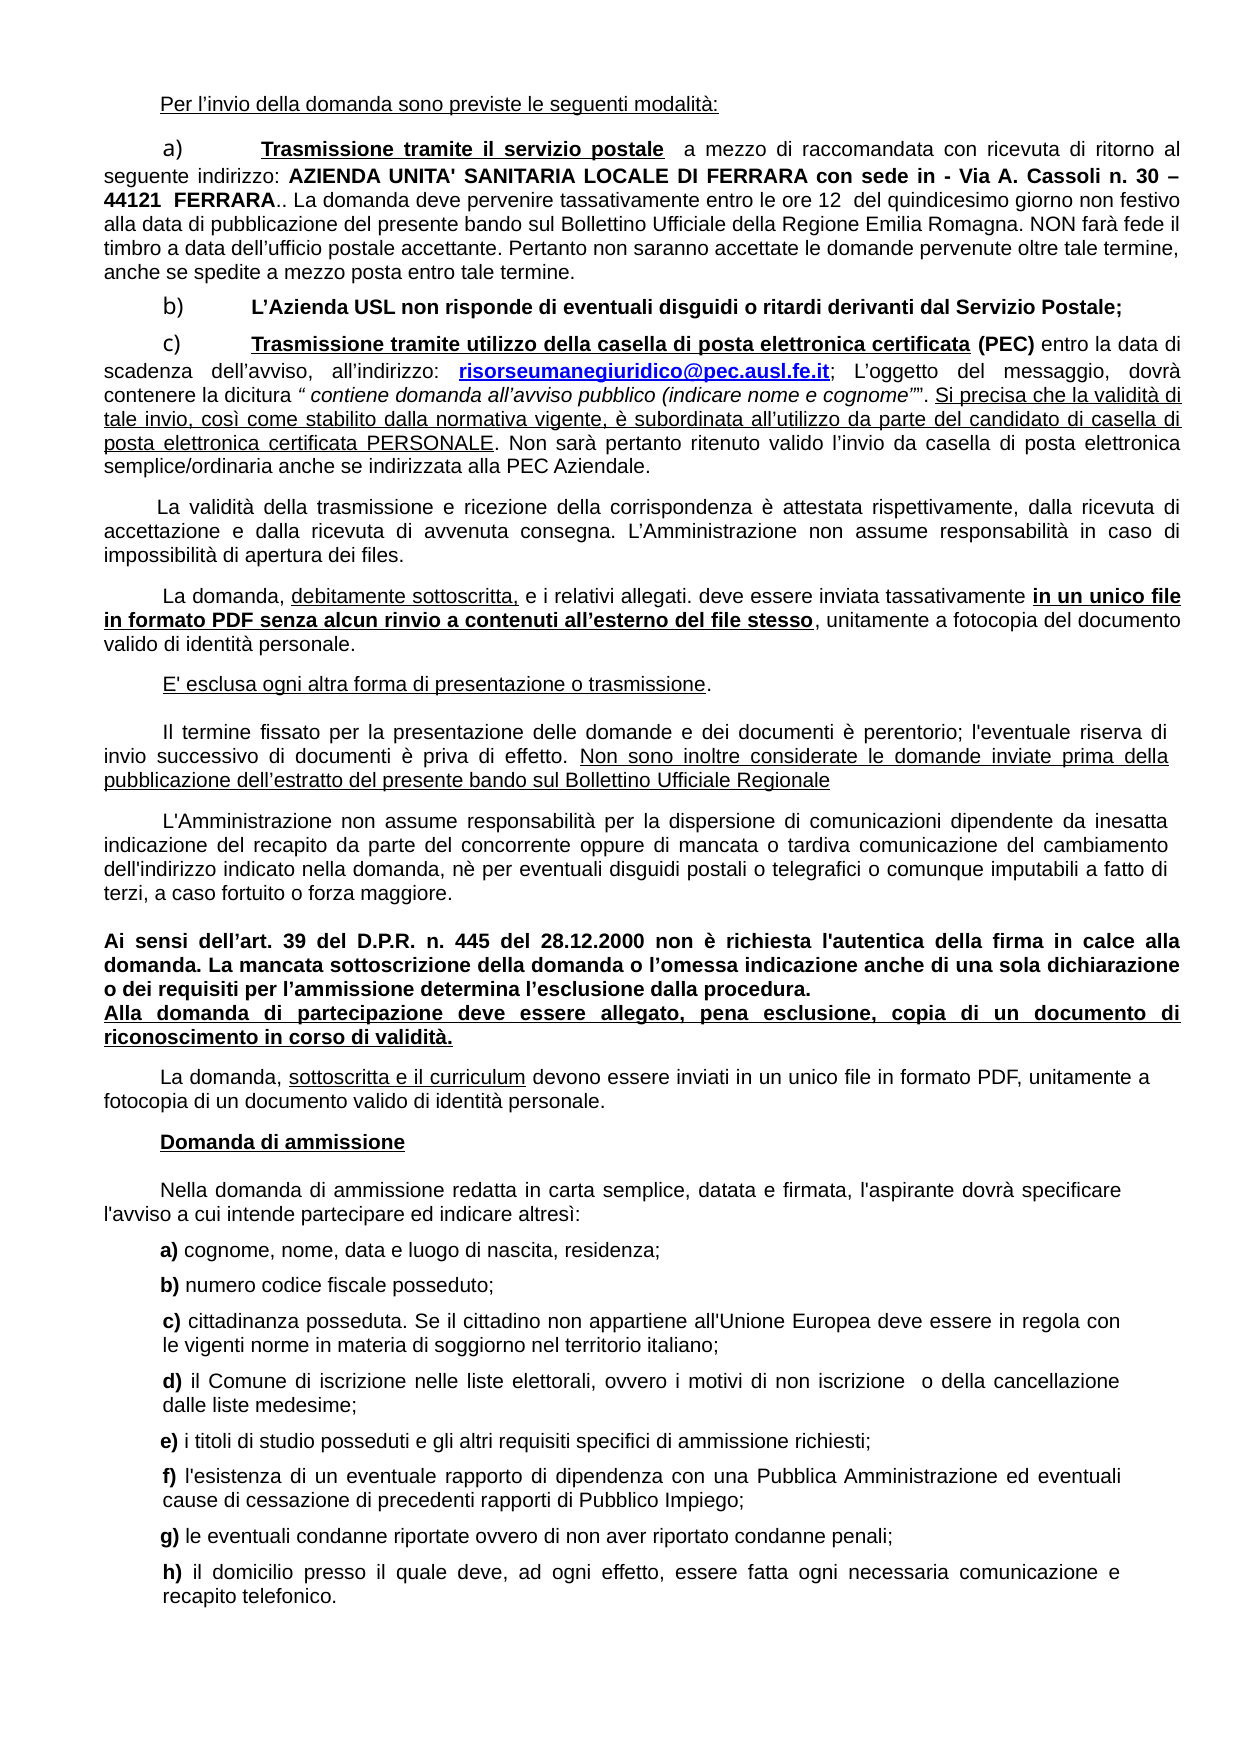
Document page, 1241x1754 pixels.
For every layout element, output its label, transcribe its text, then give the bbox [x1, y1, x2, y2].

list Trasmissione tramite il servizio postale a mezzo di raccomandata con ricevuta di ritorno al seguente indirizzo: AZIENDA UNITA' SANITARIA LOCALE DI FERRARA con sede in - Via A. Cassoli n. 30 – 44121 FERRARA.. La domanda deve pervenire tassativamente entro le ore 12 del quindicesimo giorno non festivo alla data di pubblicazione del presente bando sul Bollettino Ufficiale della Regione Emilia Romagna. NON farà fede il timbro a data dell’ufficio postale accettante. Pertanto non saranno accettate le domande pervenute oltre tale termine, anche se spedite a mezzo posta entro tale termine. [103, 132, 1181, 283]
text La domanda, sottoscritta e il curriculum devono essere inviati in un unico file in formato PDF, unitamente a fotocopia di un documento valido di identità personale. [103, 1065, 1152, 1113]
text L'Amministrazione non assume responsabilità per la dispersione di comunicazioni dipendente da inesatta indicazione del recapito da parte del concorrente oppure di mancata o tardiva comunicazione del cambiamento dell'indirizzo indicato nella domanda, nè per eventuali disguidi postali o telegrafici o comunque imputabili a fatto di terzi, a caso fortuito o forza maggiore. [103, 809, 1169, 905]
text Ai sensi dell’art. 39 del D.P.R. n. 445 del 28.12.2000 non è richiesta l'autentica della firma in calce alla domanda. La mancata sottoscrizione della domanda o l’omessa indicazione anche di una sola dichiarazione o dei requisiti per l’ammissione determina l’esclusione dalla procedura. [103, 929, 1181, 1001]
text Per l’invio della domanda sono previste le seguenti modalità: [103, 92, 1123, 116]
text Alla domanda di partecipazione deve essere allegato, pena esclusione, copia di un documento di [103, 1001, 1181, 1022]
list posta elettronica certificata PERSONALE. Non sarà pertanto ritenuto valido l’invio da casella di posta elettronica semplice/ordinaria anche se indirizzata alla PEC Aziendale. [103, 428, 1181, 478]
text riconoscimento in corso di validità. [103, 1023, 1181, 1048]
text e) i titoli di studio posseduti e gli altri requisiti specifici di ammissione richiesti; [103, 1428, 1123, 1452]
text h) il domicilio presso il quale deve, ad ogni effetto, essere fatta ogni necessaria comunicazione e recapito telefonico. [162, 1559, 1122, 1607]
text La validità della trasmissione e ricezione della corrispondenza è attestata rispettivamente, dalla ricevuta di accettazione e dalla ricevuta di avvenuta consegna. L’Amministrazione non assume responsabilità in caso di impossibilità di apertura dei files. [103, 495, 1181, 567]
text Il termine fissato per la presentazione delle domande e dei documenti è perentorio; l'eventuale riserva di invio successivo di documenti è priva di effetto. Non sono inoltre considerate le domande inviate prima della pubblicazione dell’estratto del presente bando sul Bollettino Ufficiale Regionale [103, 720, 1169, 792]
text b) numero codice fiscale posseduto; [103, 1273, 1123, 1297]
text E' esclusa ogni altra forma di presentazione o trasmissione. [103, 672, 1181, 696]
text g) le eventuali condanne riportate ovvero di non aver riportato condanne penali; [103, 1524, 1123, 1548]
text f) l'esistenza di un eventuale rapporto di dipendenza con una Pubblica Amministrazione ed eventuali cause di cessazione di precedenti rapporti di Pubblico Impiego; [162, 1464, 1122, 1512]
text Domanda di ammissione [103, 1130, 1123, 1154]
list L’Azienda USL non risponde di eventuali disguidi o ritardi derivanti dal Servizio Postale; [103, 290, 1181, 321]
text a) cognome, nome, data e luogo di nascita, residenza; [103, 1238, 1123, 1262]
text Nella domanda di ammissione redatta in carta semplice, datata e firmata, l'aspirante dovrà specificare l'avviso a cui intende partecipare ed indicare altresì: [103, 1178, 1123, 1226]
text d) il Comune di iscrizione nelle liste elettorali, ovvero i motivi di non iscrizione o della cancellazione dalle liste medesime; [162, 1369, 1122, 1417]
text La domanda, debitamente sottoscritta, e i relativi allegati. deve essere inviata tassativamente in un unico file in formato PDF senza alcun rinvio a contenuti all’esterno del file stesso, unitamente a fotocopia del documento valido di identità personale. [103, 584, 1181, 656]
list Trasmissione tramite utilizzo della casella di posta elettronica certificata (PEC) entro la data di scadenza dell’avviso, all’indirizzo: risorseumanegiuridico@pec.ausl.fe.it; L’oggetto del messaggio, dovrà contenere la dicitura “ contiene domanda all’avviso pubblico (indicare nome e cognome””. Si precisa che la validità di tale invio, così come stabilito dalla normativa vigente, è subordinata all’utilizzo da parte del candidato di casella di [103, 327, 1181, 427]
text c) cittadinanza posseduta. Se il cittadino non appartiene all'Unione Europea deve essere in regola con le vigenti norme in materia di soggiorno nel territorio italiano; [162, 1309, 1122, 1357]
